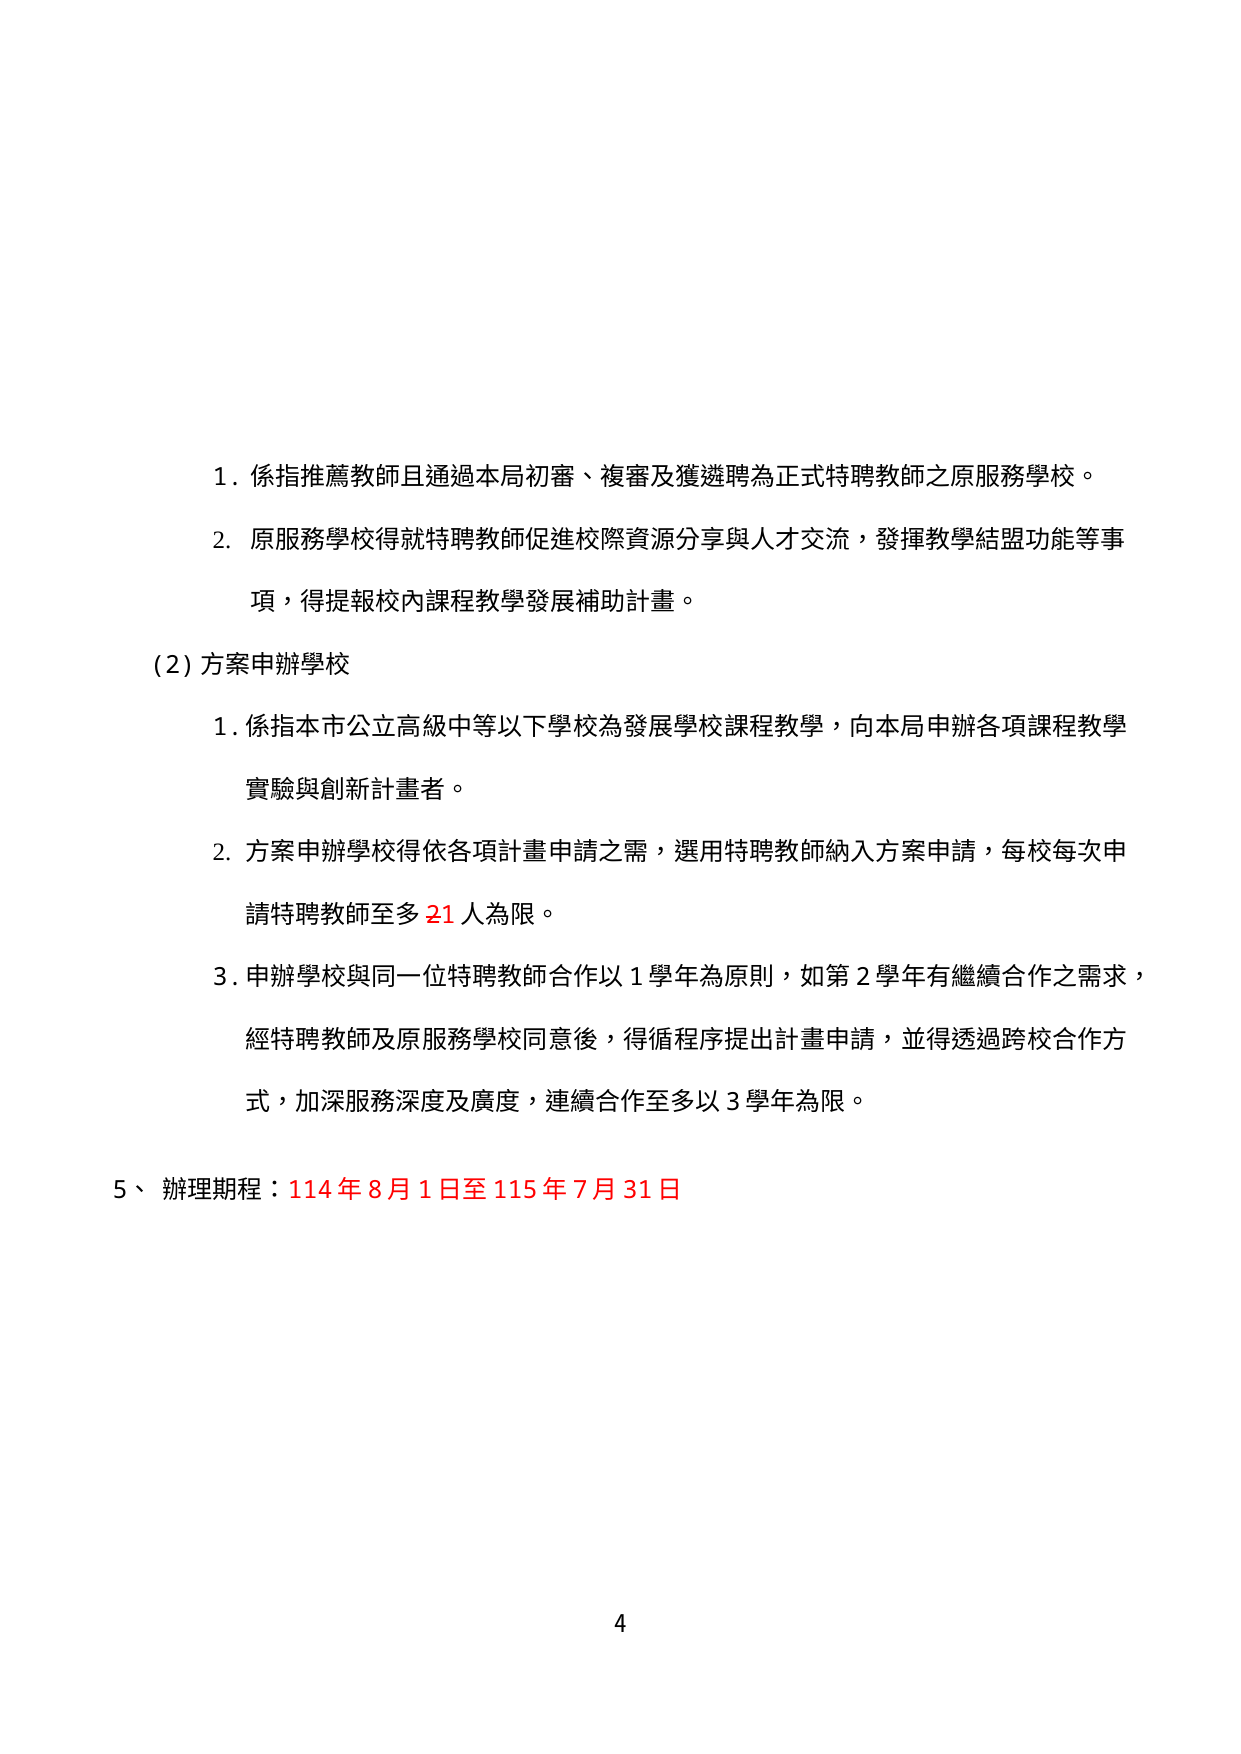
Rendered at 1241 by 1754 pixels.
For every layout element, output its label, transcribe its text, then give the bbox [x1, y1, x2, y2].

list 申辦學校與同一位特聘教師合作以1學年為原則，如第2學年有繼續合作之需求，經特聘教師及原服務學校同意後，得循程序提出計畫申請，並得透過跨校合作方式，加深服務深度及廣度，連續合作至多以3學年為限。 [212, 933, 1128, 1121]
list 方案申辦學校 [150, 621, 1128, 683]
list 原服務學校得就特聘教師促進校際資源分享與人才交流，發揮教學結盟功能等事項，得提報校內課程教學發展補助計畫。 [212, 496, 1128, 621]
list 係指本市公立高級中等以下學校為發展學校課程教學，向本局申辦各項課程教學實驗與創新計畫者。 [212, 683, 1128, 808]
list 係指推薦教師且通過本局初審、複審及獲遴聘為正式特聘教師之原服務學校。 [212, 433, 1128, 496]
list 辦理期程：114年8月1日至115年7月31日 [112, 1146, 1128, 1208]
list 方案申辦學校得依各項計畫申請之需，選用特聘教師納入方案申請，每校每次申請特聘教師至多21人為限。 [212, 808, 1128, 933]
